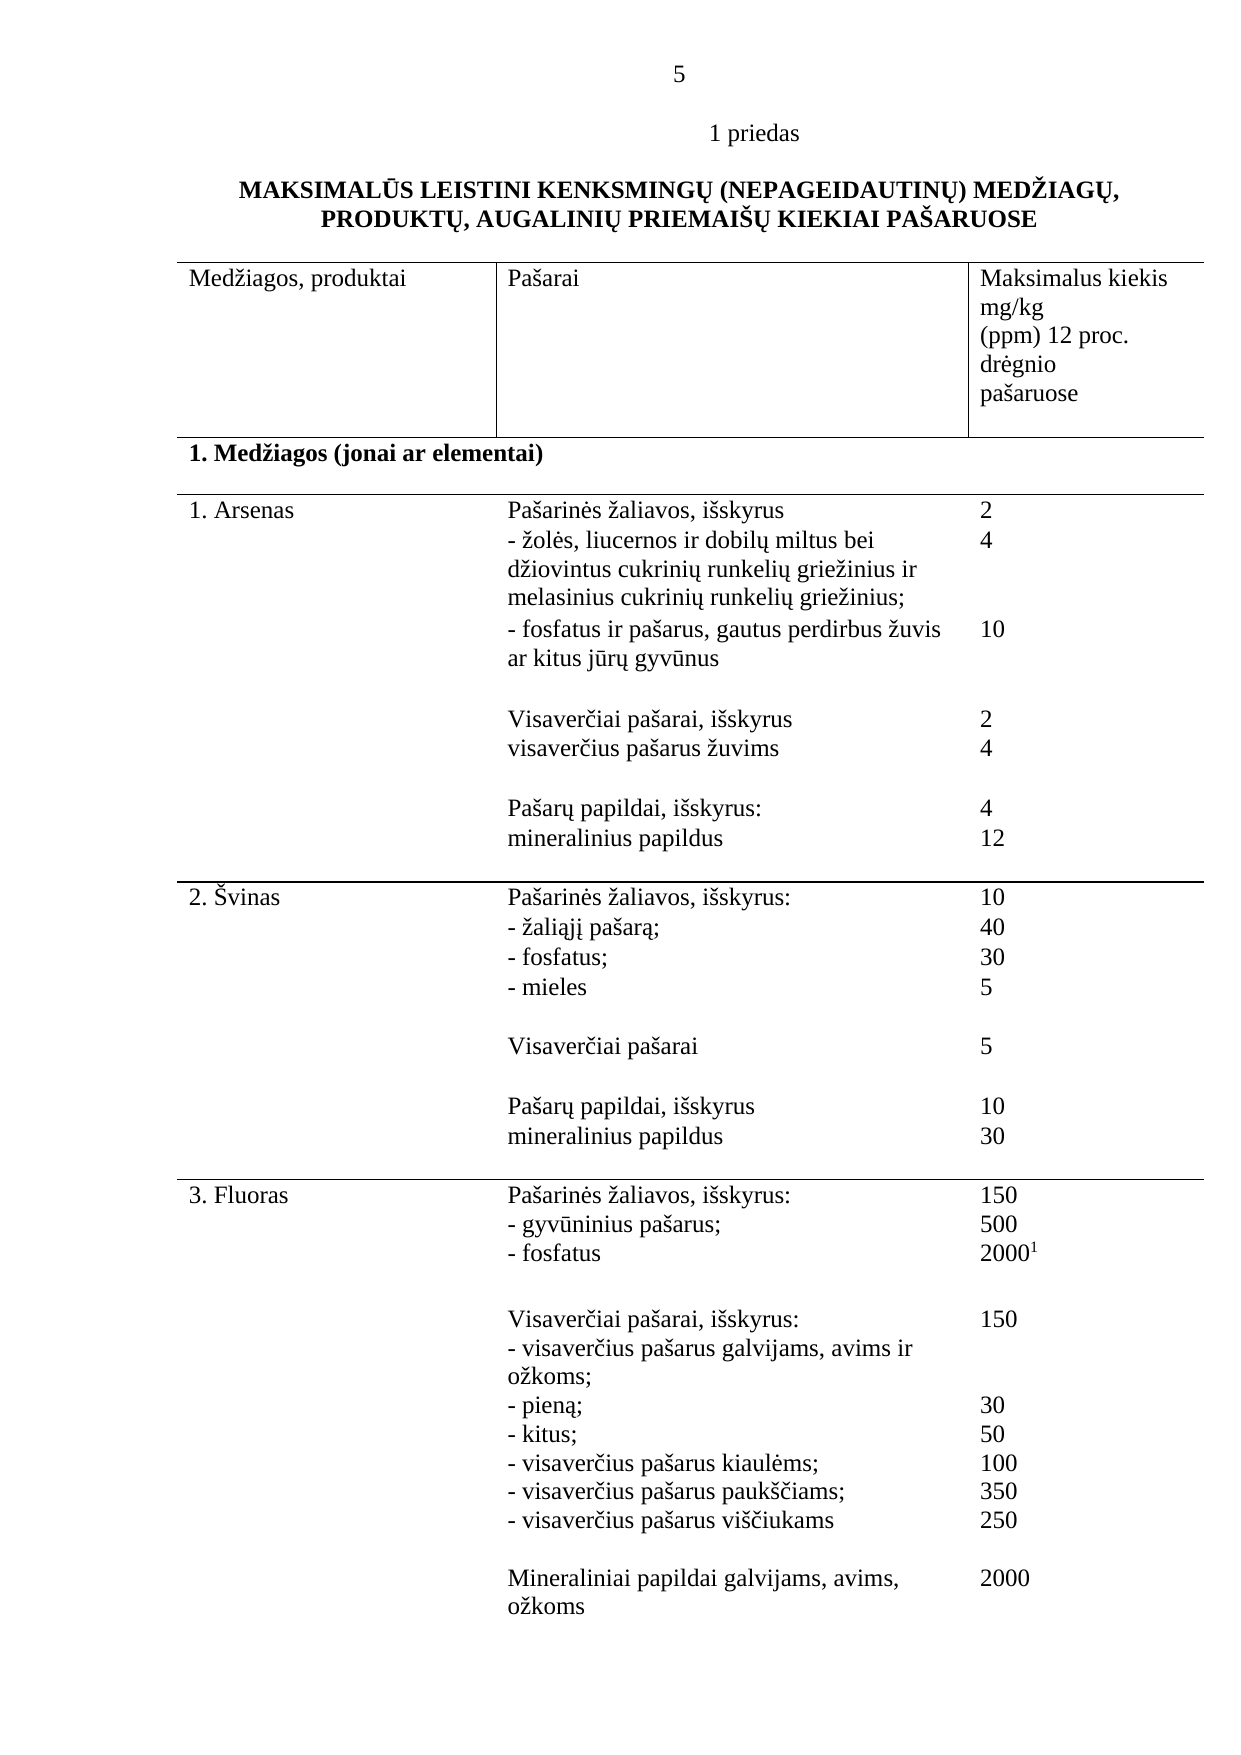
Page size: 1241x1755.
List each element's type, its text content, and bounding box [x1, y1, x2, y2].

table_cell 2 [969, 703, 1204, 732]
table_header Medžiagos, produktai [177, 263, 496, 437]
table_cell Pašarinės žaliavos, išskyrus [496, 495, 968, 524]
table_cell 10 [969, 613, 1204, 643]
table_cell 30 [969, 1390, 1204, 1419]
table_cell [177, 1476, 496, 1505]
table_cell [177, 1419, 496, 1448]
table_cell 4 [969, 733, 1204, 762]
table_cell Mineraliniai papildai galvijams, avims, ožkoms [496, 1563, 968, 1620]
table_cell - gyvūninius pašarus; [496, 1209, 968, 1238]
table_cell - visaverčius pašarus galvijams, avims ir ožkoms; [496, 1333, 968, 1390]
table_cell 4 [969, 792, 1204, 822]
table_cell - kitus; [496, 1419, 968, 1448]
table_cell [969, 643, 1204, 673]
table_cell - visaverčius pašarus viščiukams [496, 1505, 968, 1534]
table_cell mineralinius papildus [496, 1120, 968, 1149]
table_cell 10 [969, 1090, 1204, 1120]
table_cell 2000 [969, 1563, 1204, 1620]
table_cell Visaverčiai pašarai, išskyrus [496, 703, 968, 732]
table_cell - fosfatus; [496, 941, 968, 971]
table_cell [969, 584, 1204, 613]
table_cell 100 [969, 1448, 1204, 1476]
table_cell [177, 1238, 496, 1267]
table_cell [177, 1304, 496, 1333]
table_cell Pašarinės žaliavos, išskyrus: [496, 1180, 968, 1209]
table_cell [496, 1001, 968, 1030]
table_cell - fosfatus [496, 1238, 968, 1267]
table_cell [496, 1267, 968, 1304]
table_cell [177, 1390, 496, 1419]
table_cell [969, 1060, 1204, 1090]
table_cell [969, 554, 1204, 583]
table_cell [177, 1534, 496, 1563]
table_cell [177, 1267, 496, 1304]
table_cell [969, 852, 1204, 881]
table_cell visaverčius pašarus žuvims [496, 733, 968, 762]
table_cell - žolės, liucernos ir dobilų miltus bei džiovintus cukrinių runkelių griežinius ir melasinius cukrinių runkelių griežinius; [496, 524, 968, 613]
table_cell 30 [969, 1120, 1204, 1149]
table_cell 5 [969, 971, 1204, 1001]
table_cell 12 [969, 822, 1204, 852]
table_cell - visaverčius pašarus paukščiams; [496, 1476, 968, 1505]
table_cell Visaverčiai pašarai [496, 1030, 968, 1060]
table_cell [496, 1060, 968, 1090]
table_cell [969, 1001, 1204, 1030]
table_cell - fosfatus ir pašarus, gautus perdirbus žuvis ar kitus jūrų gyvūnus [496, 613, 968, 703]
table_cell 250 [969, 1505, 1204, 1534]
table_cell [969, 762, 1204, 792]
table_cell [969, 1333, 1204, 1390]
table_cell [969, 1267, 1204, 1304]
table_cell [496, 1534, 968, 1563]
table_cell Pašarų papildai, išskyrus: [496, 792, 968, 822]
table_cell [177, 1505, 496, 1534]
table_cell Visaverčiai pašarai, išskyrus: [496, 1304, 968, 1333]
table_cell [969, 1150, 1204, 1179]
table_cell Pašarų papildai, išskyrus [496, 1090, 968, 1120]
table_cell 50 [969, 1419, 1204, 1448]
table_cell 150 [969, 1180, 1204, 1209]
table_cell 500 [969, 1209, 1204, 1238]
table_header Maksimalus kiekis mg/kg (ppm) 12 proc. drėgnio pašaruose [969, 263, 1204, 437]
table_cell [496, 1150, 968, 1179]
table_cell 350 [969, 1476, 1204, 1505]
table_cell 20001 [969, 1238, 1204, 1267]
table_cell [969, 673, 1204, 703]
table_cell 3. Fluoras [177, 1180, 496, 1209]
table_cell 10 [969, 883, 1204, 911]
table_cell [969, 1534, 1204, 1563]
table_cell - žaliąjį pašarą; [496, 911, 968, 941]
table_cell mineralinius papildus [496, 822, 968, 852]
table_cell - mieles [496, 971, 968, 1001]
table_cell 1. Medžiagos (jonai ar elementai) [177, 438, 1204, 494]
table_cell [177, 1209, 496, 1238]
table_cell 40 [969, 911, 1204, 941]
text MAKSIMALŪS LEISTINI KENKSMINGŲ (NEPAGEIDAUTINŲ) MEDŽIAGŲ, PRODUKTŲ, AUGALINIŲ PRIEMAIŠŲ KIEKIAI PAŠARUOSE [177, 176, 1181, 233]
table_cell 1. Arsenas [177, 495, 496, 881]
table_cell - visaverčius pašarus kiaulėms; [496, 1448, 968, 1476]
table_cell 2. Švinas [177, 883, 496, 1179]
text 1 priedas [177, 118, 1181, 147]
table_cell 30 [969, 941, 1204, 971]
table_cell [177, 1563, 496, 1620]
table_cell 150 [969, 1304, 1204, 1333]
table_cell [177, 1333, 496, 1390]
table_cell 2 [969, 495, 1204, 524]
table_cell [177, 1448, 496, 1476]
table_header Pašarai [497, 263, 968, 437]
table_cell 4 [969, 524, 1204, 554]
table_cell [496, 762, 968, 792]
table_cell [496, 852, 968, 881]
table_cell 5 [969, 1030, 1204, 1060]
table_cell - pieną; [496, 1390, 968, 1419]
table_cell Pašarinės žaliavos, išskyrus: [496, 883, 968, 911]
